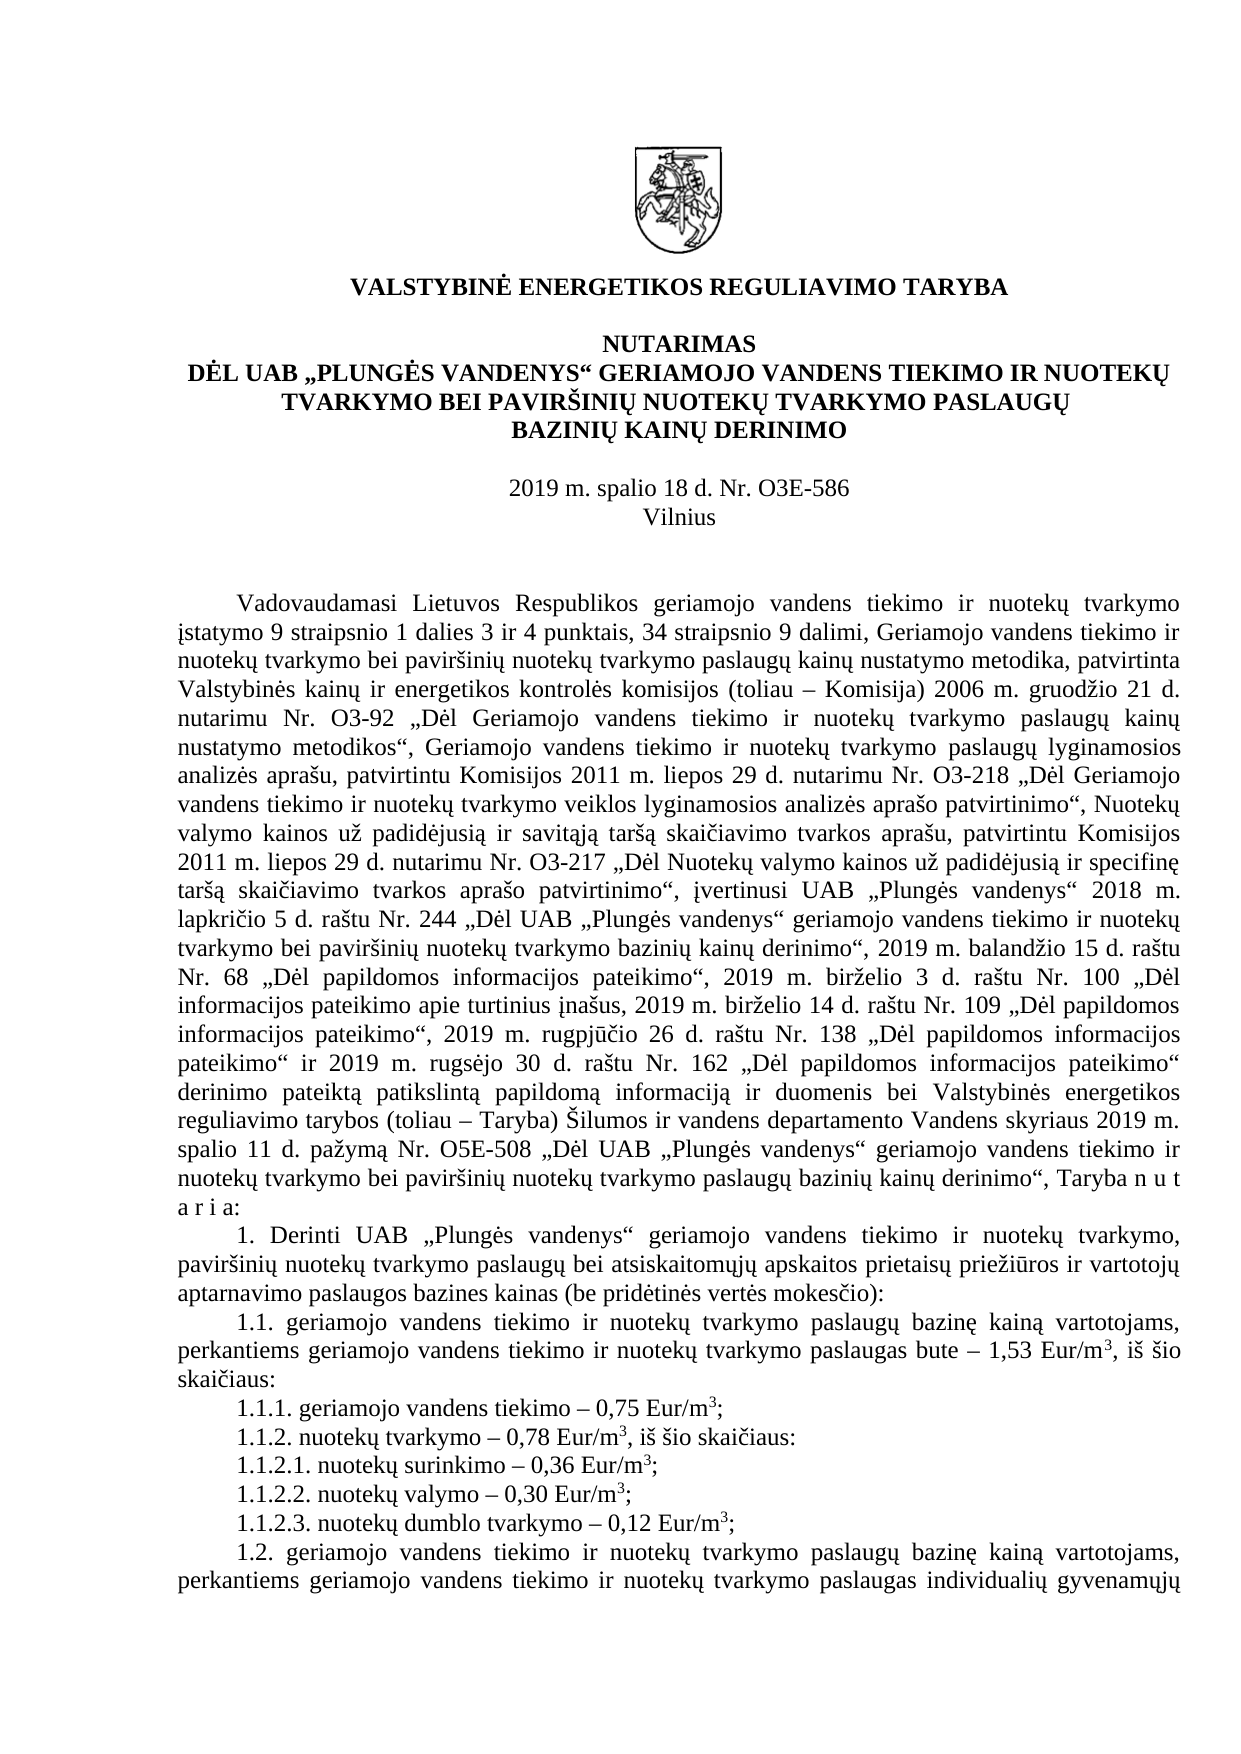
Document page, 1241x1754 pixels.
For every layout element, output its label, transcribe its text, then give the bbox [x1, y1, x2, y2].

text Vadovaudamasi Lietuvos Respublikos geriamojo vandens tiekimo ir nuotekų tvarkymo įstatymo 9 straipsnio 1 dalies 3 ir 4 punktais, 34 straipsnio 9 dalimi, Geriamojo vandens tiekimo ir nuotekų tvarkymo bei paviršinių nuotekų tvarkymo paslaugų kainų nustatymo metodika, patvirtinta Valstybinės kainų ir energetikos kontrolės komisijos (toliau – Komisija) 2006 m. gruodžio 21 d. nutarimu Nr. O3-92 „Dėl Geriamojo vandens tiekimo ir nuotekų tvarkymo paslaugų kainų nustatymo metodikos“, Geriamojo vandens tiekimo ir nuotekų tvarkymo paslaugų lyginamosios analizės aprašu, patvirtintu Komisijos 2011 m. liepos 29 d. nutarimu Nr. O3-218 „Dėl Geriamojo vandens tiekimo ir nuotekų tvarkymo veiklos lyginamosios analizės aprašo patvirtinimo“, Nuotekų valymo kainos už padidėjusią ir savitąją taršą skaičiavimo tvarkos aprašu, patvirtintu Komisijos 2011 m. liepos 29 d. nutarimu Nr. O3-217 „Dėl Nuotekų valymo kainos už padidėjusią ir specifinę taršą skaičiavimo tvarkos aprašo patvirtinimo“, įvertinusi UAB „Plungės vandenys“ 2018 m. lapkričio 5 d. raštu Nr. 244 „Dėl UAB „Plungės vandenys“ geriamojo vandens tiekimo ir nuotekų tvarkymo bei paviršinių nuotekų tvarkymo bazinių kainų derinimo“, 2019 m. balandžio 15 d. raštu Nr. 68 „Dėl papildomos informacijos pateikimo“, 2019 m. birželio 3 d. raštu Nr. 100 „Dėl informacijos pateikimo apie turtinius įnašus, 2019 m. birželio 14 d. raštu Nr. 109 „Dėl papildomos informacijos pateikimo“, 2019 m. rugpjūčio 26 d. raštu Nr. 138 „Dėl papildomos informacijos pateikimo“ ir 2019 m. rugsėjo 30 d. raštu Nr. 162 „Dėl papildomos informacijos pateikimo“ derinimo pateiktą patikslintą papildomą informaciją ir duomenis bei Valstybinės energetikos reguliavimo tarybos (toliau – Taryba) Šilumos ir vandens departamento Vandens skyriaus 2019 m. spalio 11 d. pažymą Nr. O5E-508 „Dėl UAB „Plungės vandenys“ geriamojo vandens tiekimo ir nuotekų tvarkymo bei paviršinių nuotekų tvarkymo paslaugų bazinių kainų derinimo“, Taryba n u t a r i a: [177, 588, 1181, 1220]
text 1.1.2.2. nuotekų valymo – 0,30 Eur/m3; [177, 1479, 1181, 1508]
text Vilnius [177, 502, 1181, 530]
text 1.1.2.3. nuotekų dumblo tvarkymo – 0,12 Eur/m3; [177, 1508, 1181, 1537]
text 1.1.1. geriamojo vandens tiekimo – 0,75 Eur/m3; [177, 1393, 1181, 1422]
text DĖL UAB „Plungės vandenys“ geriamojo vandens tiekimo ir nuotekų tvarkymo bei paviršinių nuotekų tvarkymo paslaugų [177, 358, 1181, 415]
text 2019 m. spalio 18 d. Nr. O3E-586 [177, 473, 1181, 502]
text 1.2. geriamojo vandens tiekimo ir nuotekų tvarkymo paslaugų bazinę kainą vartotojams, perkantiems geriamojo vandens tiekimo ir nuotekų tvarkymo paslaugas individualių gyvenamųjų [177, 1537, 1181, 1594]
text 1.1.2.1. nuotekų surinkimo – 0,36 Eur/m3; [177, 1450, 1181, 1479]
text vALSTYBINĖ ENERGETIKOS reguliavimo taryba [177, 272, 1181, 300]
text bazinių kainų derinimo [177, 415, 1181, 444]
text 1.1. geriamojo vandens tiekimo ir nuotekų tvarkymo paslaugų bazinę kainą vartotojams, perkantiems geriamojo vandens tiekimo ir nuotekų tvarkymo paslaugas bute – 1,53 Eur/m3, iš šio skaičiaus: [177, 1307, 1181, 1393]
text 1. Derinti UAB „Plungės vandenys“ geriamojo vandens tiekimo ir nuotekų tvarkymo, paviršinių nuotekų tvarkymo paslaugų bei atsiskaitomųjų apskaitos prietaisų priežiūros ir vartotojų aptarnavimo paslaugos bazines kainas (be pridėtinės vertės mokesčio): [177, 1220, 1181, 1307]
text 1.1.2. nuotekų tvarkymo – 0,78 Eur/m3, iš šio skaičiaus: [177, 1422, 1181, 1450]
text NUTARIMAS [177, 329, 1181, 358]
